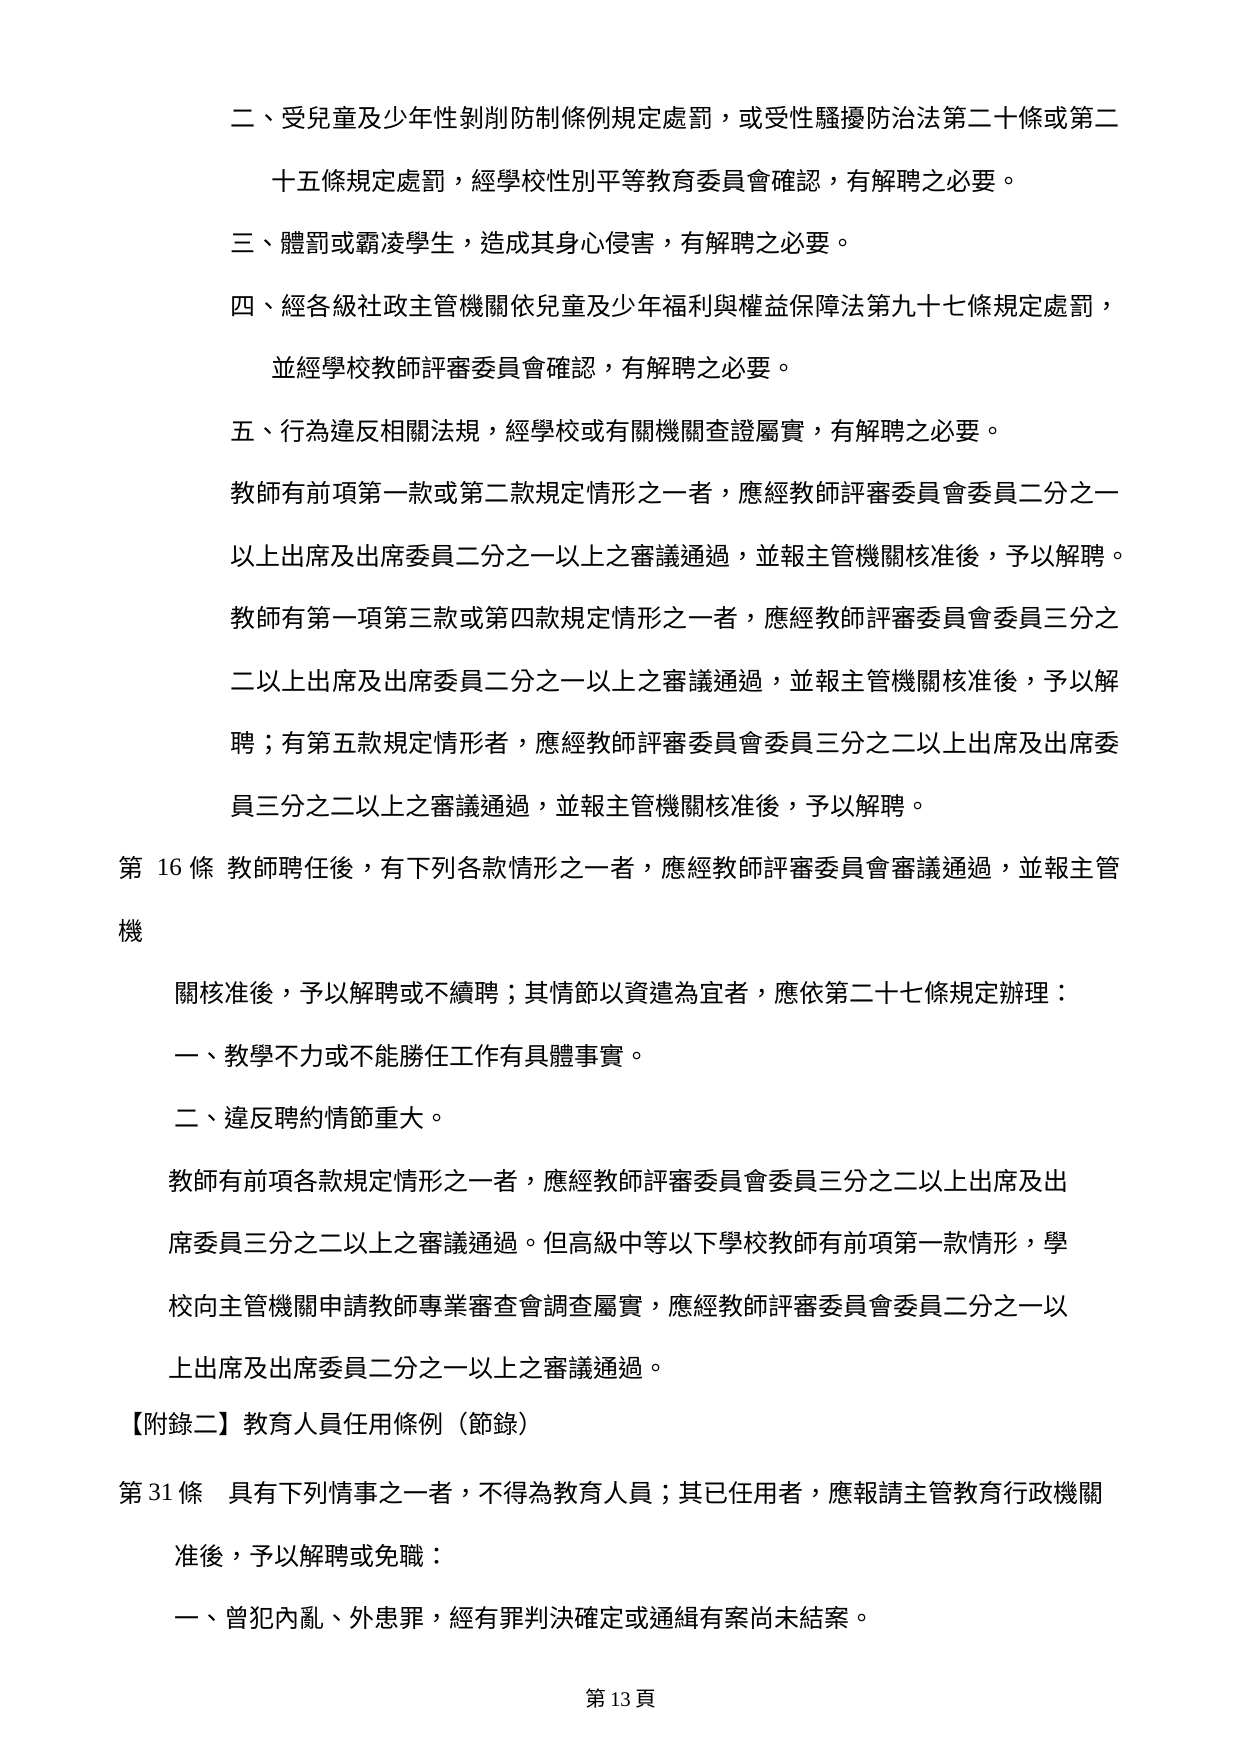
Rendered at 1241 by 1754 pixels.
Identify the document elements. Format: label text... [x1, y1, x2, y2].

text 第 16 條 教師聘任後，有下列各款情形之一者，應經教師評審委員會審議通過，並報主管機 [118, 825, 1122, 950]
text 二、違反聘約情節重大。 [118, 1075, 1122, 1138]
text 席委員三分之二以上之審議通過。但高級中等以下學校教師有前項第一款情形，學 [118, 1200, 1122, 1263]
text 關核准後，予以解聘或不續聘；其情節以資遣為宜者，應依第二十七條規定辦理： [118, 950, 1122, 1013]
text 校向主管機關申請教師專業審查會調查屬實，應經教師評審委員會委員二分之一以 [118, 1263, 1122, 1325]
text 三、體罰或霸凌學生，造成其身心侵害，有解聘之必要。 [230, 200, 1122, 263]
text 四、經各級社政主管機關依兒童及少年福利與權益保障法第九十七條規定處罰，並經學校教師評審委員會確認，有解聘之必要。 [230, 263, 1122, 388]
text 【附錄二】教育人員任用條例（節錄） [118, 1400, 1122, 1442]
text 五、行為違反相關法規，經學校或有關機關查證屬實，有解聘之必要。 [230, 388, 1122, 450]
text 一、教學不力或不能勝任工作有具體事實。 [118, 1013, 1122, 1075]
text 二、受兒童及少年性剝削防制條例規定處罰，或受性騷擾防治法第二十條或第二十五條規定處罰，經學校性別平等教育委員會確認，有解聘之必要。 [230, 75, 1122, 200]
text 教師有第一項第三款或第四款規定情形之一者，應經教師評審委員會委員三分之二以上出席及出席委員二分之一以上之審議通過，並報主管機關核准後，予以解聘；有第五款規定情形者，應經教師評審委員會委員三分之二以上出席及出席委員三分之二以上之審議通過，並報主管機關核准後，予以解聘。 [230, 575, 1122, 825]
text 第31條 具有下列情事之一者，不得為教育人員；其已任用者，應報請主管教育行政機關 [118, 1450, 1122, 1513]
text 准後，予以解聘或免職： [118, 1513, 1122, 1575]
text 一、曾犯內亂、外患罪，經有罪判決確定或通緝有案尚未結案。 [118, 1575, 1122, 1638]
text 教師有前項各款規定情形之一者，應經教師評審委員會委員三分之二以上出席及出 [118, 1138, 1122, 1200]
text 上出席及出席委員二分之一以上之審議通過。 [118, 1325, 1122, 1388]
text 教師有前項第一款或第二款規定情形之一者，應經教師評審委員會委員二分之一以上出席及出席委員二分之一以上之審議通過，並報主管機關核准後，予以解聘。 [230, 450, 1122, 575]
